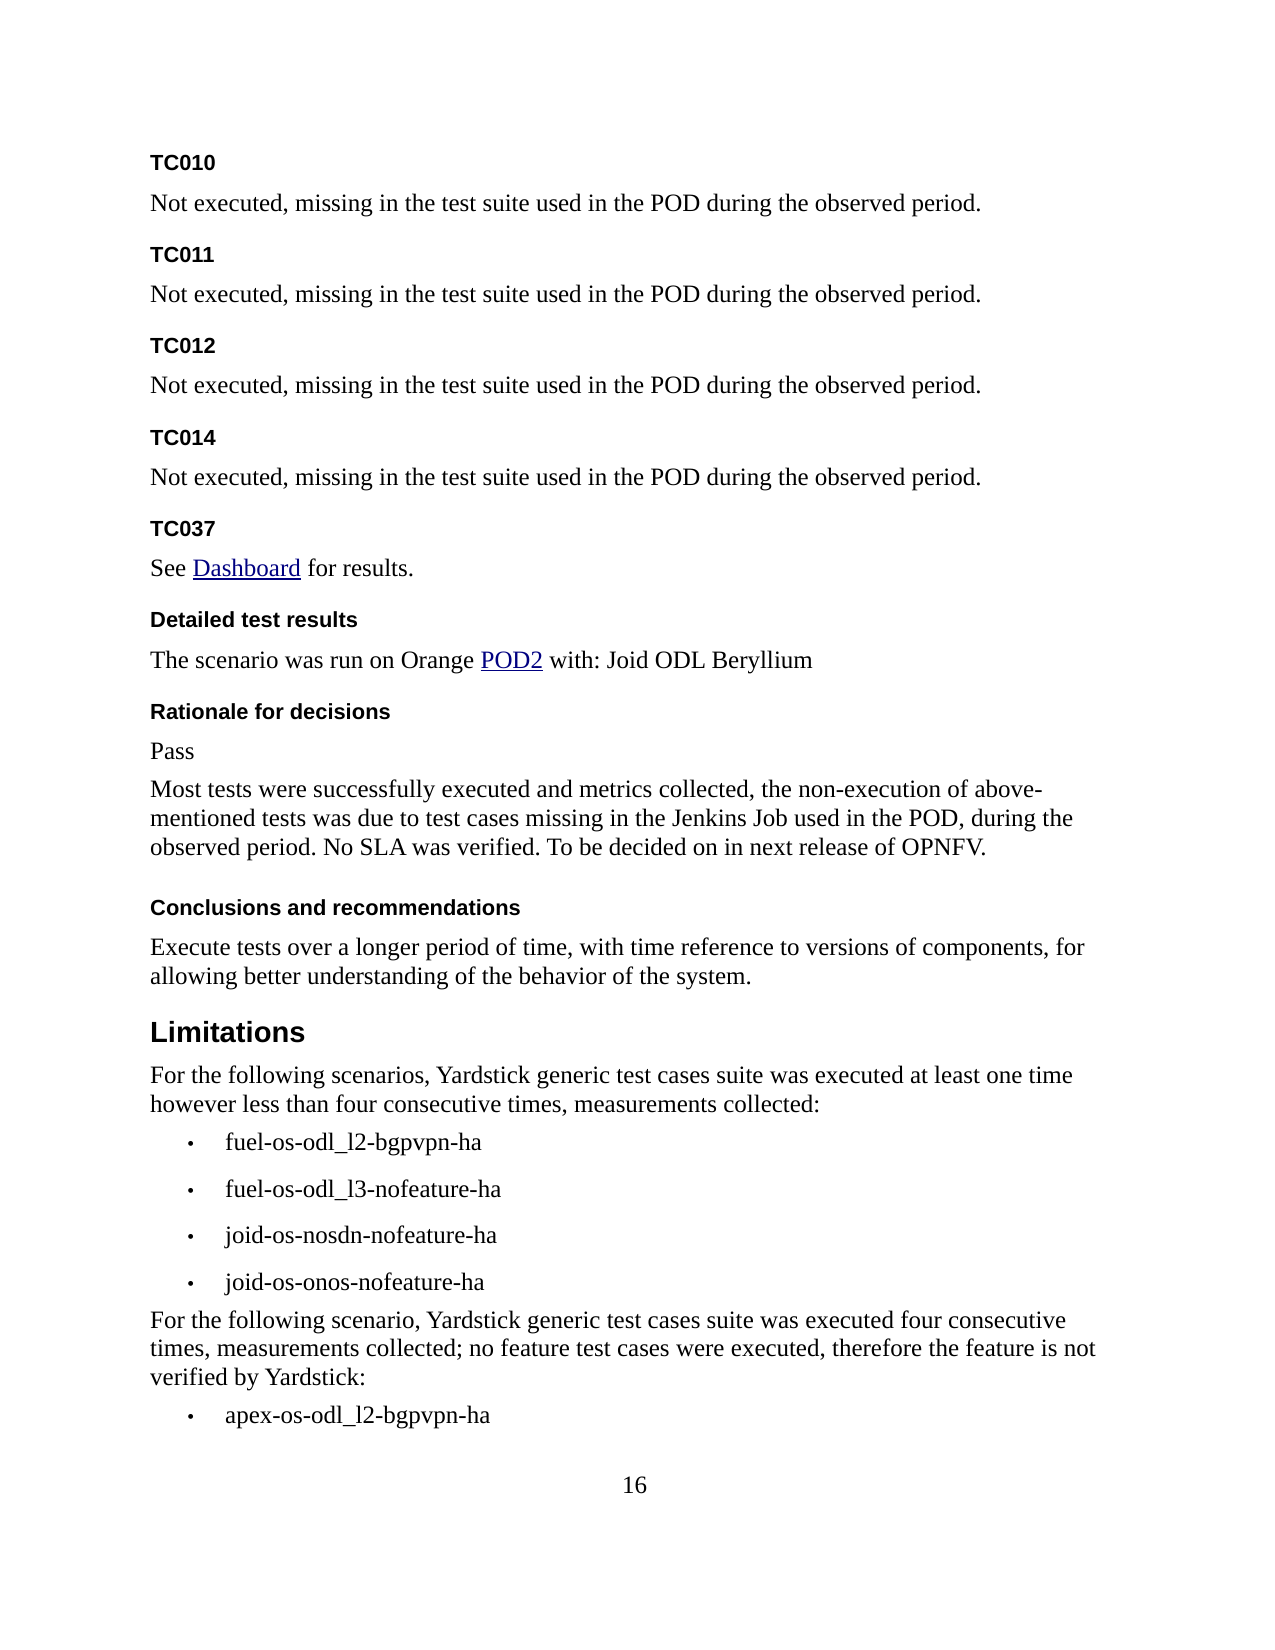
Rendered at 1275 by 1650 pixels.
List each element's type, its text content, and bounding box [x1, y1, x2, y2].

subtitle Detailed test results [150, 607, 1125, 632]
text The scenario was run on Orange POD2 with: Joid ODL Beryllium [150, 645, 1125, 674]
text Most tests were successfully executed and metrics collected, the non-execution of above-mentioned tests was due to test cases missing in the Jenkins Job used in the POD, during the observed period. No SLA was verified. To be decided on in next release of OPNFV. [150, 774, 1125, 860]
subtitle TC014 [150, 424, 1125, 449]
list fuel-os-odl_l3-nofeature-ha [187, 1174, 1125, 1202]
list apex-os-odl_l2-bgpvpn-ha [187, 1400, 1125, 1429]
subtitle Limitations [150, 1014, 1125, 1048]
text Not executed, missing in the test suite used in the POD during the observed period. [150, 188, 1125, 216]
text Not executed, missing in the test suite used in the POD during the observed period. [150, 279, 1125, 308]
text For the following scenario, Yardstick generic test cases suite was executed four consecutive times, measurements collected; no feature test cases were executed, therefore the feature is not verified by Yardstick: [150, 1305, 1125, 1391]
list joid-os-nosdn-nofeature-ha [187, 1220, 1125, 1249]
list fuel-os-odl_l2-bgpvpn-ha [187, 1127, 1125, 1156]
text For the following scenarios, Yardstick generic test cases suite was executed at least one time however less than four consecutive times, measurements collected: [150, 1061, 1125, 1118]
text Not executed, missing in the test suite used in the POD during the observed period. [150, 371, 1125, 399]
subtitle Conclusions and recommendations [150, 894, 1125, 919]
subtitle TC010 [150, 150, 1125, 175]
text Not executed, missing in the test suite used in the POD during the observed period. [150, 462, 1125, 491]
list joid-os-onos-nofeature-ha [187, 1267, 1125, 1296]
text See Dashboard for results. [150, 553, 1125, 582]
text Execute tests over a longer period of time, with time reference to versions of components, for allowing better understanding of the behavior of the system. [150, 932, 1125, 989]
text Pass [150, 736, 1125, 765]
subtitle TC011 [150, 241, 1125, 267]
subtitle TC037 [150, 516, 1125, 541]
subtitle TC012 [150, 333, 1125, 358]
subtitle Rationale for decisions [150, 699, 1125, 724]
